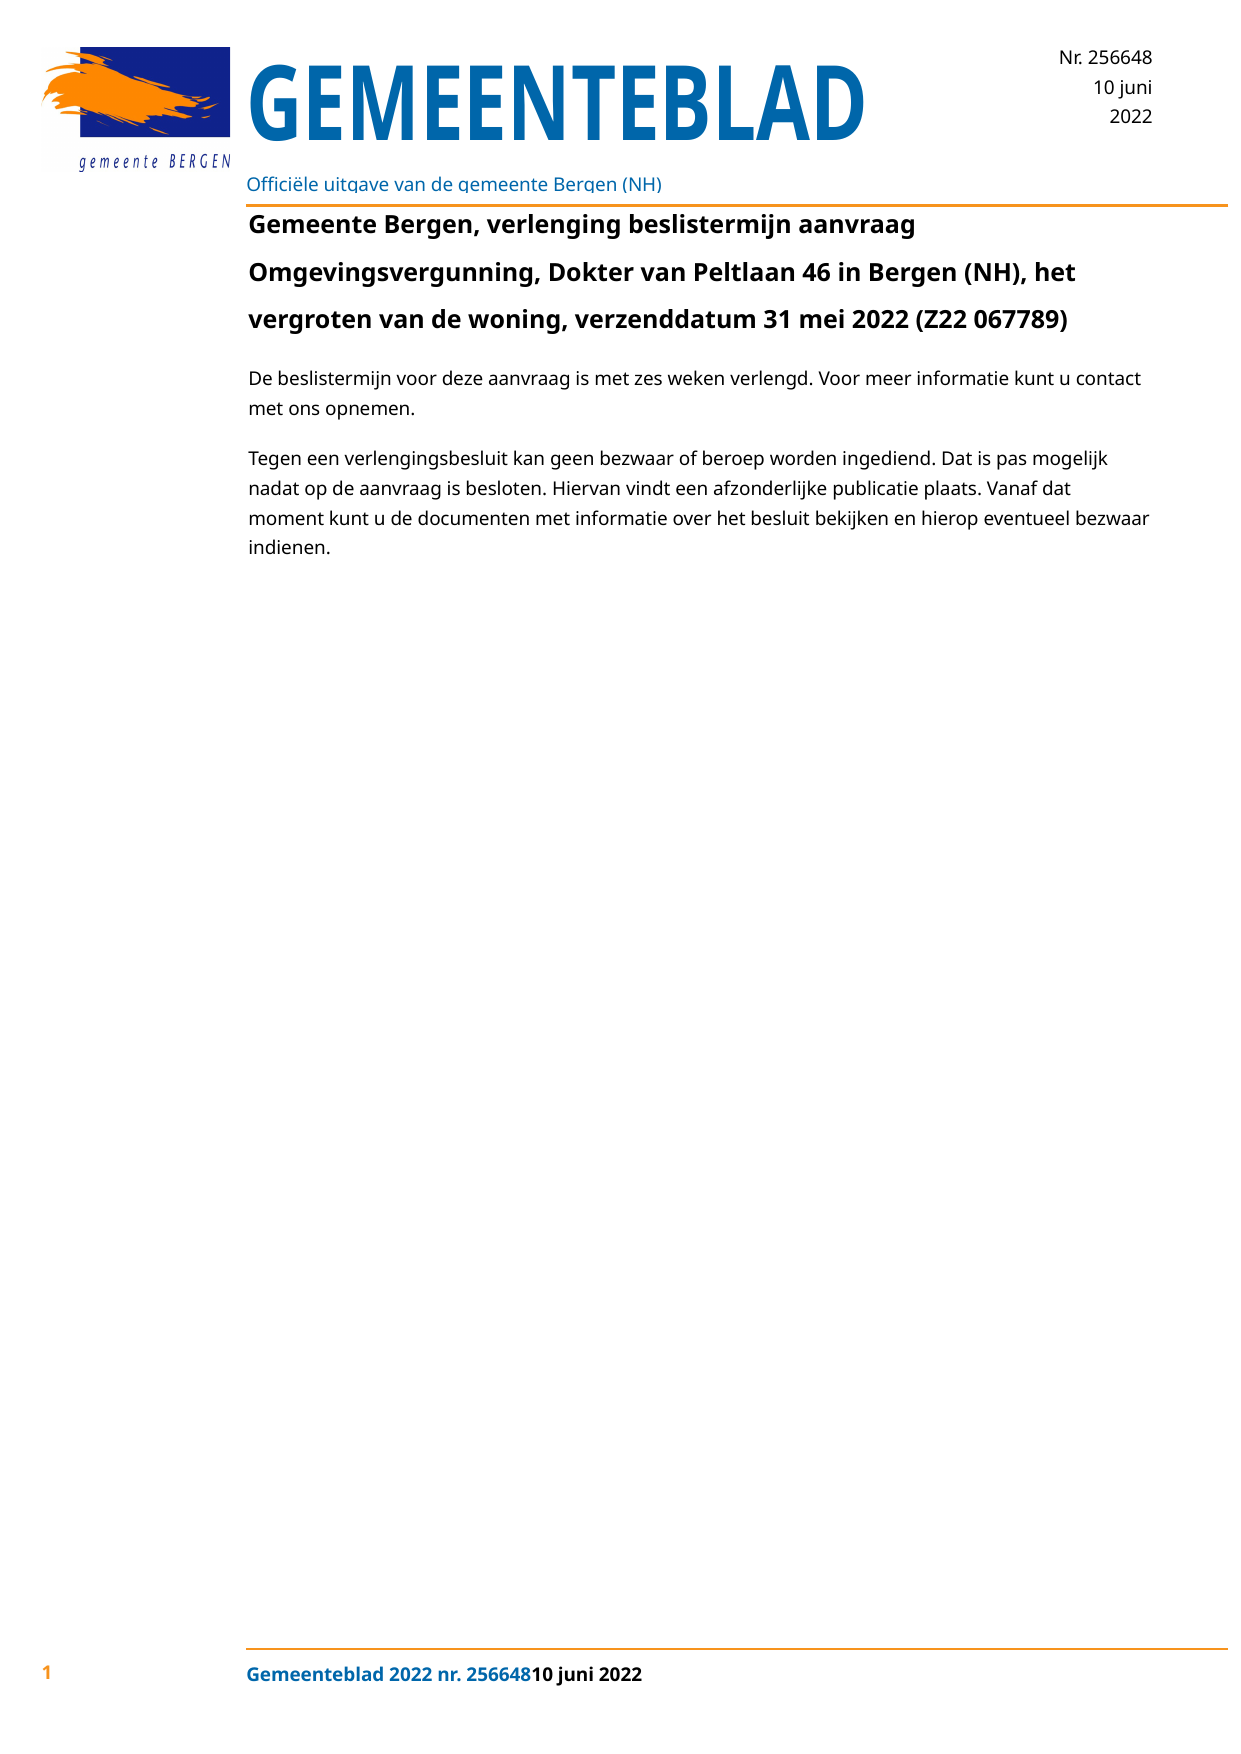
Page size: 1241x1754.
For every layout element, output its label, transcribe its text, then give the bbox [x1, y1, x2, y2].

text Tegen een verlengingsbesluit kan geen bezwaar of beroep worden ingediend. Dat is pas mogelijk nadat op de aanvraag is besloten. Hiervan vindt een afzonderlijke publicatie plaats. Vanaf dat moment kunt u de documenten met informatie over het besluit bekijken en hierop eventueel bezwaar indienen. [248, 446, 1152, 560]
picture [41, 47, 231, 172]
text De beslistermijn voor deze aanvraag is met zes weken verlengd. Voor meer informatie kunt u contact met ons opnemen. [248, 366, 1152, 421]
text Gemeente Bergen, verlenging beslistermijn aanvraag Omgevingsvergunning, Dokter van Peltlaan 46 in Bergen (NH), het vergroten van de woning, verzenddatum 31 mei 2022 (Z22 067789) [248, 207, 1152, 336]
